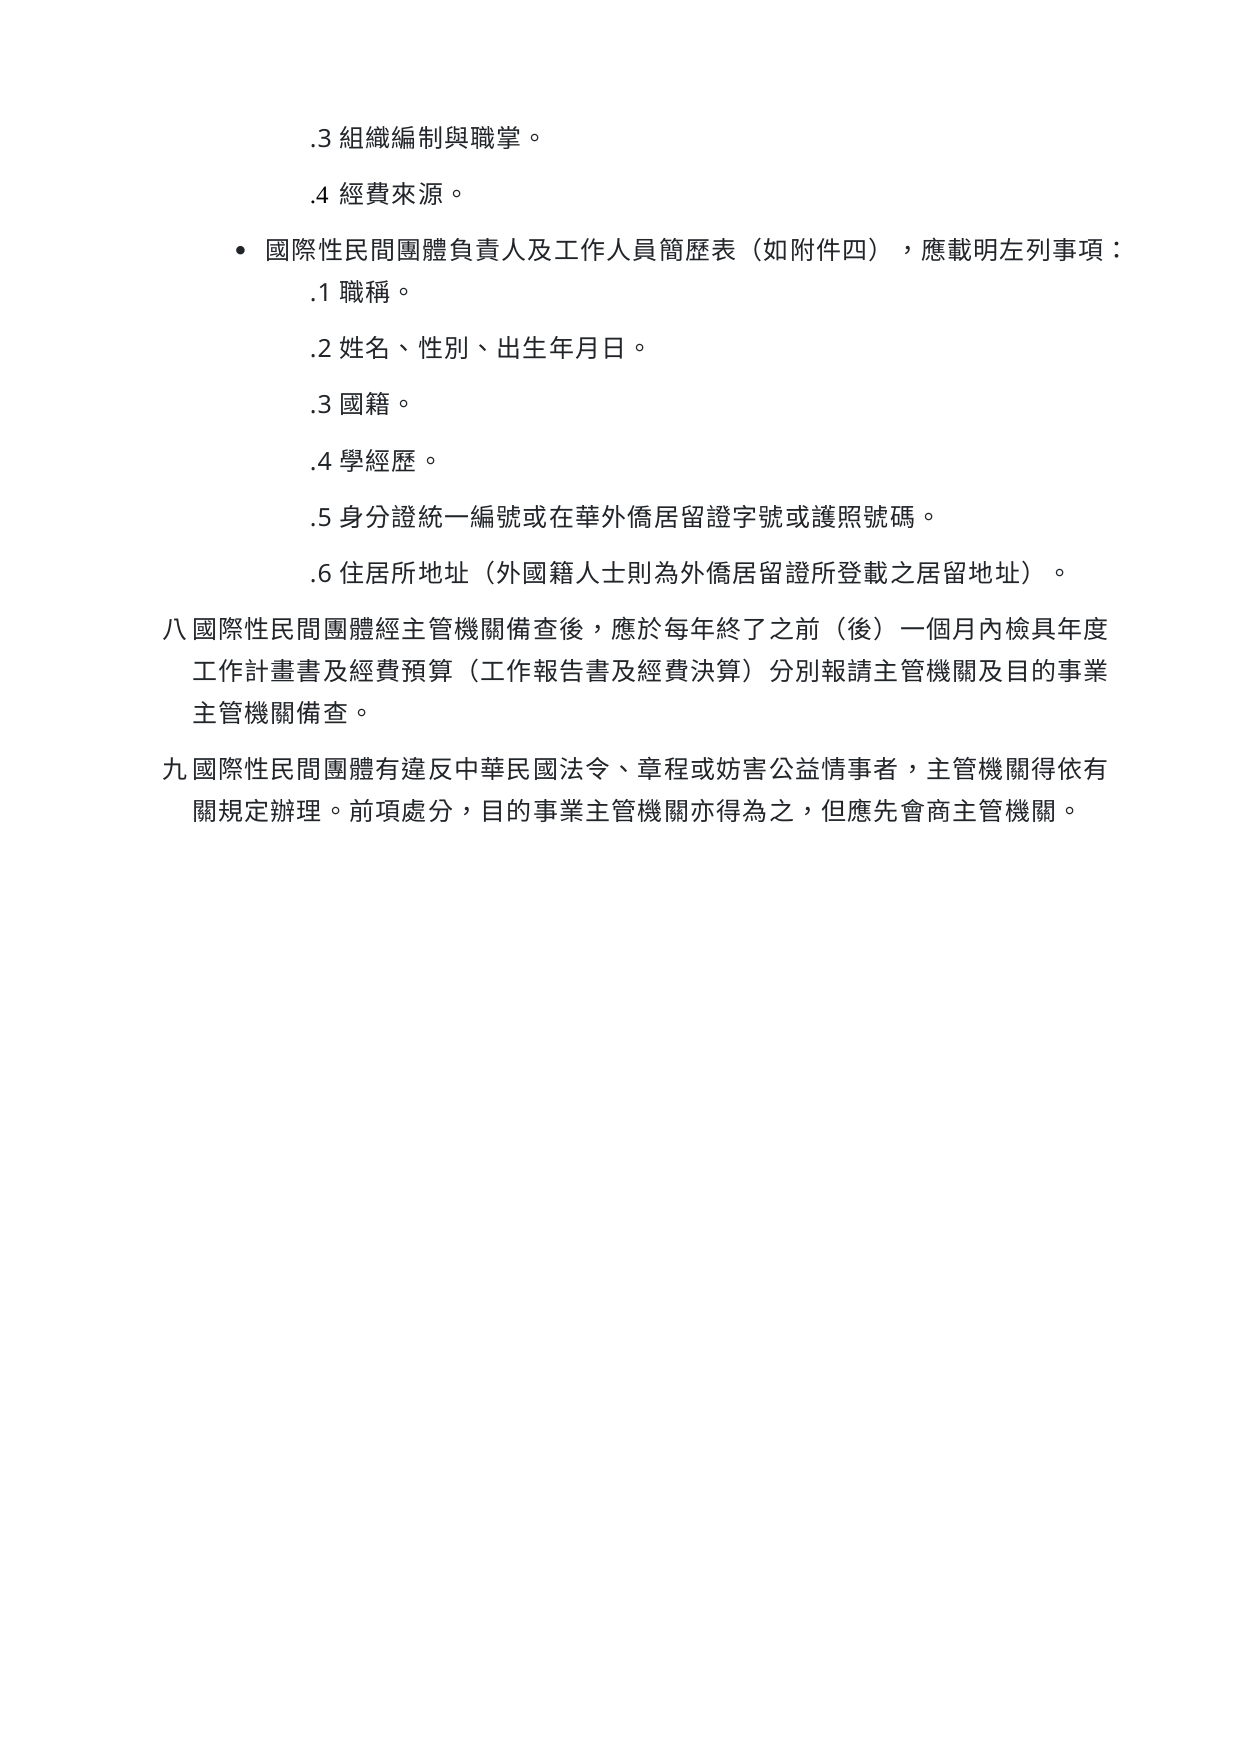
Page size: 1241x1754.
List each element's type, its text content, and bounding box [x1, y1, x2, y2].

list 職稱。 [309, 272, 1122, 308]
list 組織編制與職掌。 [309, 118, 1122, 154]
list 國際性民間團體有違反中華民國法令、章程或妨害公益情事者，主管機關得依有關規定辦理。前項處分，目的事業主管機關亦得為之，但應先會商主管機關。 [162, 749, 1122, 827]
list 學經歷。 [309, 441, 1122, 477]
list 國際性民間團體經主管機關備查後，應於每年終了之前（後）一個月內檢具年度工作計畫書及經費預算（工作報告書及經費決算）分別報請主管機關及目的事業主管機關備查。 [162, 610, 1122, 729]
list 國際性民間團體負責人及工作人員簡歷表（如附件四），應載明左列事項： [236, 231, 1122, 267]
list 住居所地址（外國籍人士則為外僑居留證所登載之居留地址）。 [309, 553, 1122, 590]
list 國籍。 [309, 385, 1122, 421]
list 身分證統一編號或在華外僑居留證字號或護照號碼。 [309, 497, 1122, 533]
list 經費來源。 [309, 174, 1122, 211]
list 姓名、性別、出生年月日。 [309, 328, 1122, 365]
